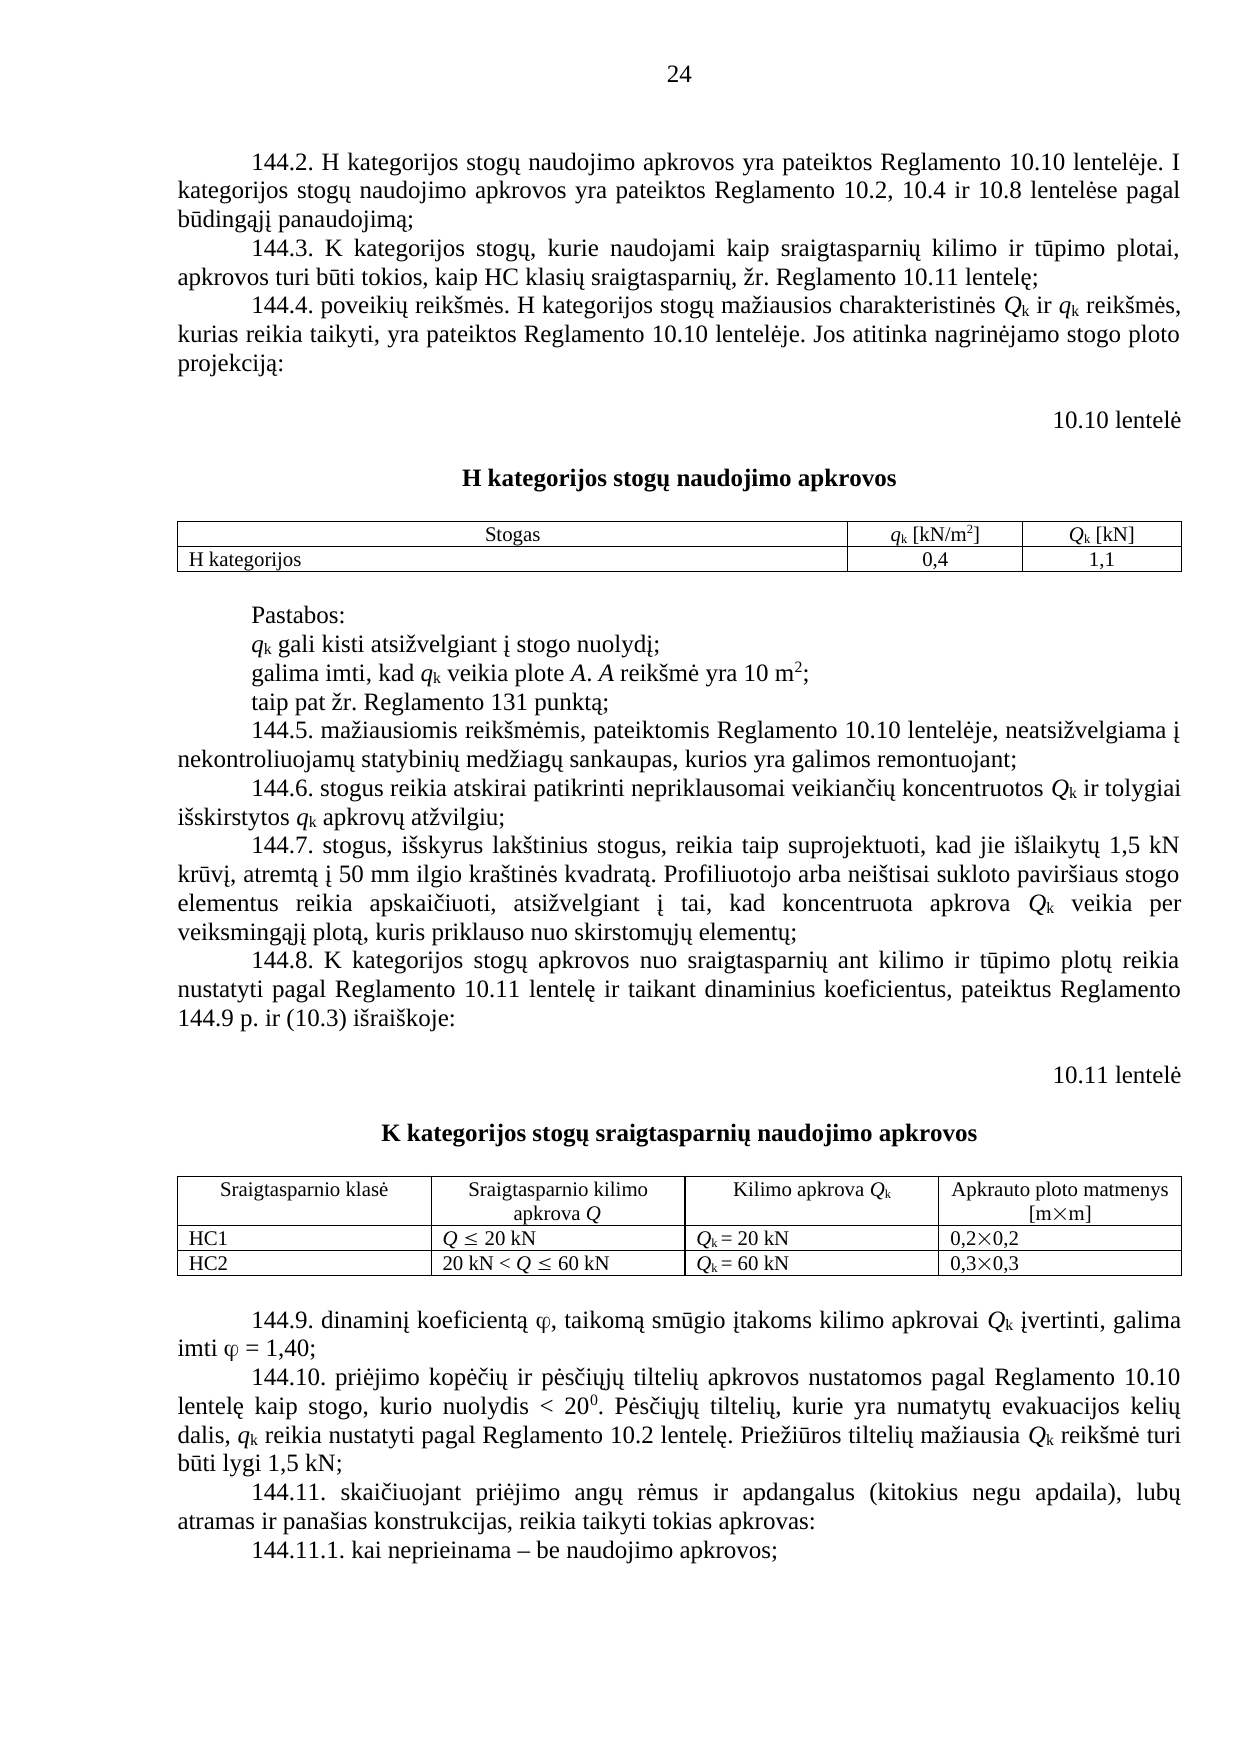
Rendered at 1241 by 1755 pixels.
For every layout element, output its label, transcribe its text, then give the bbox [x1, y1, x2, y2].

table_cell Q £ 20 kN [432, 1226, 684, 1250]
table_cell 20 kN < Q £ 60 kN [432, 1251, 684, 1275]
text Pastabos: [177, 601, 1181, 629]
text 144.11.1. kai neprieinama – be naudojimo apkrovos; [177, 1535, 1181, 1563]
table_cell Qk = 20 kN [686, 1226, 938, 1250]
text 144.4. poveikių reikšmės. H kategorijos stogų mažiausios charakteristinės Qk ir qk reikšmės, kurias reikia taikyti, yra pateiktos Reglamento 10.10 lentelėje. Jos atitinka nagrinėjamo stogo ploto projekciją: [177, 291, 1181, 377]
table_header Apkrauto ploto matmenys [m´m] [939, 1177, 1181, 1225]
table_cell 0,2´0,2 [939, 1226, 1181, 1250]
text 144.7. stogus, išskyrus lakštinius stogus, reikia taip suprojektuoti, kad jie išlaikytų 1,5 kN krūvį, atremtą į 50 mm ilgio kraštinės kvadratą. Profiliuotojo arba neištisai sukloto paviršiaus stogo elementus reikia apskaičiuoti, atsižvelgiant į tai, kad koncentruota apkrova Qk veikia per veiksmingąjį plotą, kuris priklauso nuo skirstomųjų elementų; [177, 831, 1181, 946]
text 10.10 lentelė [177, 406, 1181, 434]
table_header Kilimo apkrova Qk [686, 1177, 938, 1225]
table_header Sraigtasparnio klasė [178, 1177, 431, 1225]
text 144.10. priėjimo kopėčių ir pėsčiųjų tiltelių apkrovos nustatomos pagal Reglamento 10.10 lentelę kaip stogo, kurio nuolydis < 200. Pėsčiųjų tiltelių, kurie yra numatytų evakuacijos kelių dalis, qk reikia nustatyti pagal Reglamento 10.2 lentelę. Priežiūros tiltelių mažiausia Qk reikšmė turi būti lygi 1,5 kN; [177, 1362, 1181, 1477]
text 144.3. K kategorijos stogų, kurie naudojami kaip sraigtasparnių kilimo ir tūpimo plotai, apkrovos turi būti tokios, kaip HC klasių sraigtasparnių, žr. Reglamento 10.11 lentelę; [177, 233, 1181, 291]
table_cell Qk = 60 kN [686, 1251, 938, 1275]
table_header qk [kN/m2] [848, 522, 1022, 546]
text 144.6. stogus reikia atskirai patikrinti nepriklausomai veikiančių koncentruotos Qk ir tolygiai išskirstytos qk apkrovų atžvilgiu; [177, 773, 1181, 831]
text 144.9. dinaminį koeficientą j, taikomą smūgio įtakoms kilimo apkrovai Qk įvertinti, galima imti j = 1,40; [177, 1305, 1181, 1362]
text 144.5. mažiausiomis reikšmėmis, pateiktomis Reglamento 10.10 lentelėje, neatsižvelgiama į nekontroliuojamų statybinių medžiagų sankaupas, kurios yra galimos remontuojant; [177, 716, 1181, 773]
table_header Stogas [178, 522, 847, 546]
table_header Qk [kN] [1023, 522, 1181, 546]
table_cell 0,3´0,3 [939, 1251, 1181, 1275]
text K kategorijos stogų sraigtasparnių naudojimo apkrovos [177, 1118, 1181, 1147]
text galima imti, kad qk veikia plote A. A reikšmė yra 10 m2; [177, 658, 1181, 687]
table_cell HC1 [178, 1226, 431, 1250]
table_cell H kategorijos [178, 547, 847, 571]
text 144.2. H kategorijos stogų naudojimo apkrovos yra pateiktos Reglamento 10.10 lentelėje. I kategorijos stogų naudojimo apkrovos yra pateiktos Reglamento 10.2, 10.4 ir 10.8 lentelėse pagal būdingąjį panaudojimą; [177, 147, 1181, 233]
text 10.11 lentelė [177, 1061, 1181, 1089]
table_cell 1,1 [1023, 547, 1181, 571]
text 144.11. skaičiuojant priėjimo angų rėmus ir apdangalus (kitokius negu apdaila), lubų atramas ir panašias konstrukcijas, reikia taikyti tokias apkrovas: [177, 1477, 1181, 1535]
text qk gali kisti atsižvelgiant į stogo nuolydį; [177, 629, 1181, 658]
table_cell 0,4 [848, 547, 1022, 571]
text taip pat žr. Reglamento 131 punktą; [177, 687, 1181, 716]
text H kategorijos stogų naudojimo apkrovos [177, 463, 1181, 492]
table_cell HC2 [178, 1251, 431, 1275]
table_header Sraigtasparnio kilimo apkrova Q [432, 1177, 684, 1225]
text 144.8. K kategorijos stogų apkrovos nuo sraigtasparnių ant kilimo ir tūpimo plotų reikia nustatyti pagal Reglamento 10.11 lentelę ir taikant dinaminius koeficientus, pateiktus Reglamento 144.9 p. ir (10.3) išraiškoje: [177, 946, 1181, 1032]
